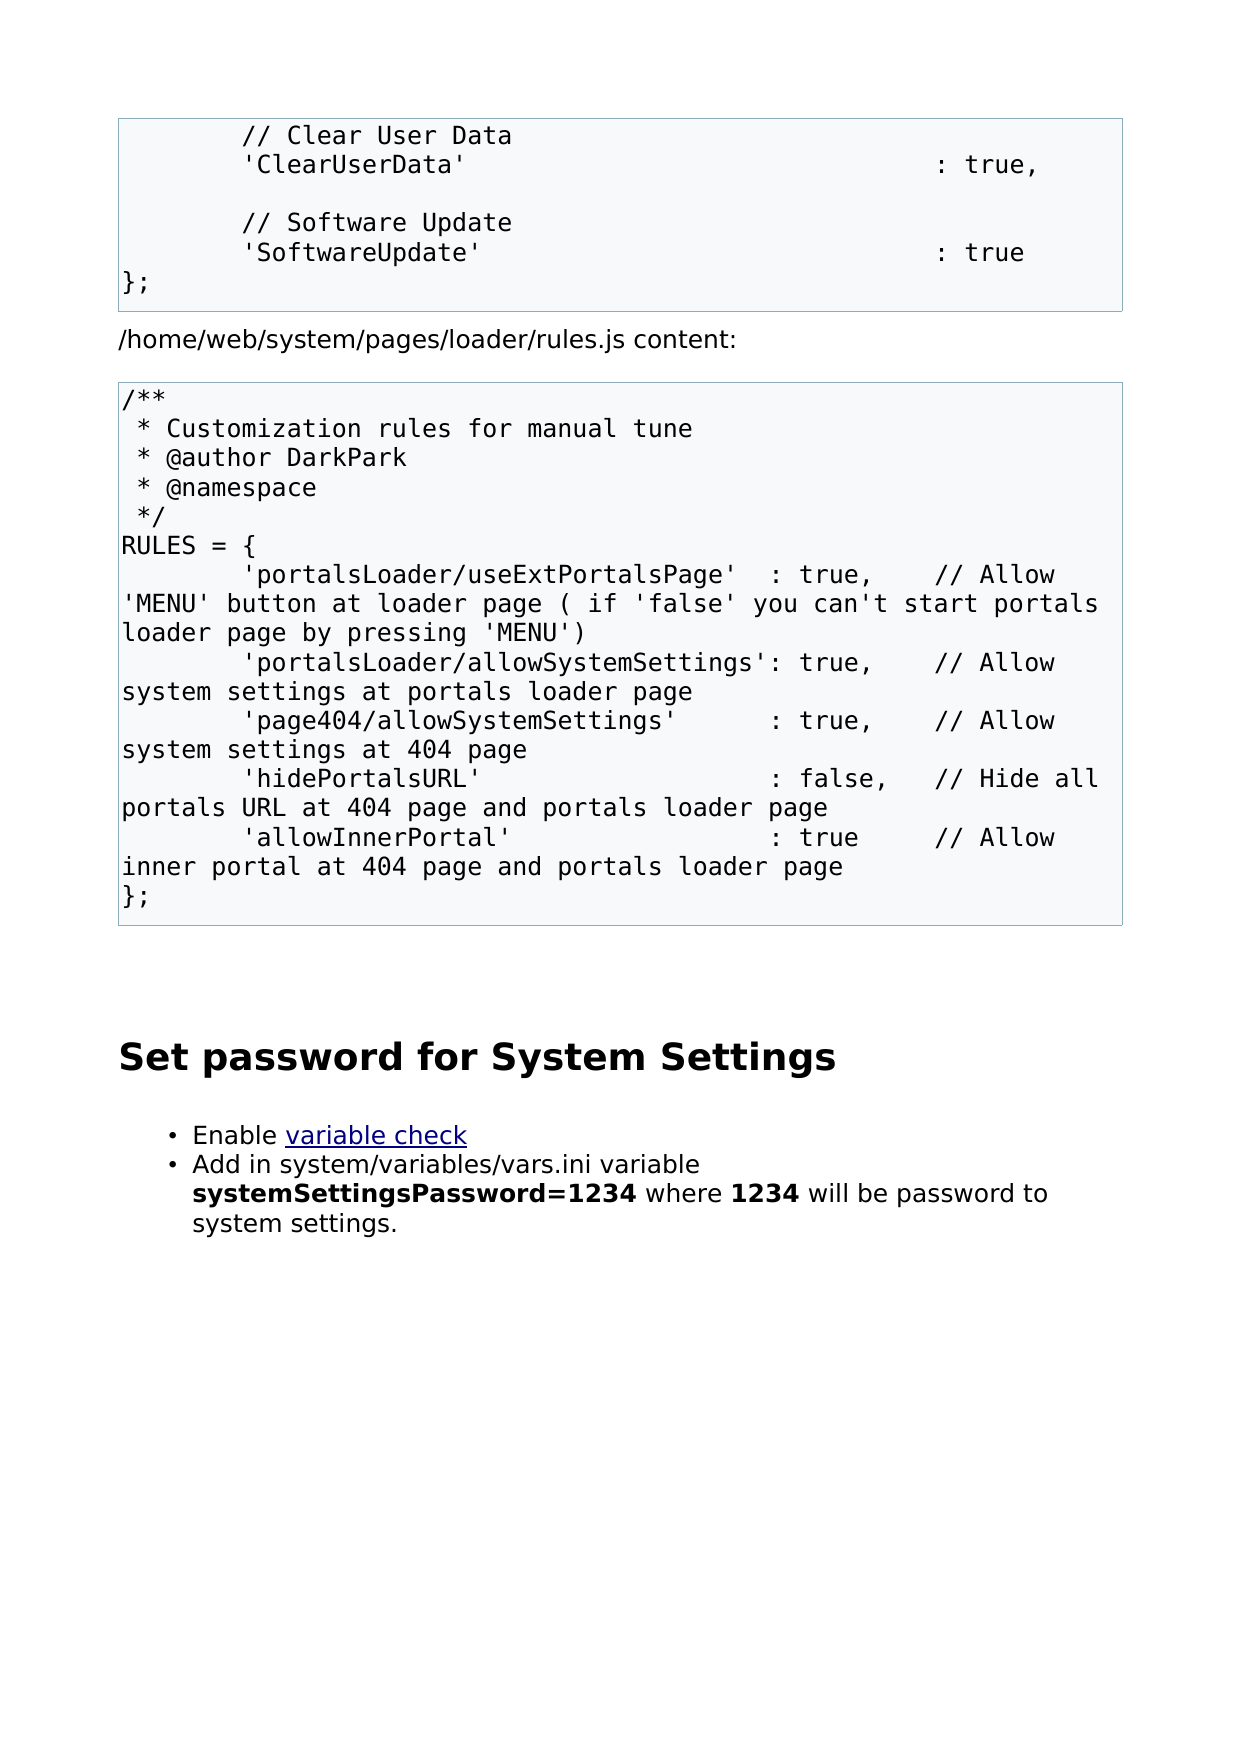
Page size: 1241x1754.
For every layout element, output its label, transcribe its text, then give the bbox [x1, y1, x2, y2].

table_header /** * Customization rules for manual tune * @author DarkPark * @namespace */ RULES = { 'portalsLoader/useExtPortalsPage' : true, // Allow 'MENU' button at loader page ( if 'false' you can't start portals loader page by pressing 'MENU') 'portalsLoader/allowSystemSettings': true, // Allow system settings at portals loader page 'page404/allowSystemSettings' : true, // Allow system settings at 404 page 'hidePortalsURL' : false, // Hide all portals URL at 404 page and portals loader page 'allowInnerPortal' : true // Allow inner portal at 404 page and portals loader page }; [119, 383, 1122, 925]
list Enable variable check [177, 1121, 1122, 1150]
table_header // Clear User Data 'ClearUserData' : true, // Software Update 'SoftwareUpdate' : true }; [119, 119, 1122, 311]
list Add in system/variables/vars.ini variable systemSettingsPassword=1234 where 1234 will be password to system settings. [177, 1150, 1122, 1238]
text /home/web/system/pages/loader/rules.js content: [118, 326, 1122, 355]
subtitle Set password for System Settings [118, 1036, 1122, 1079]
